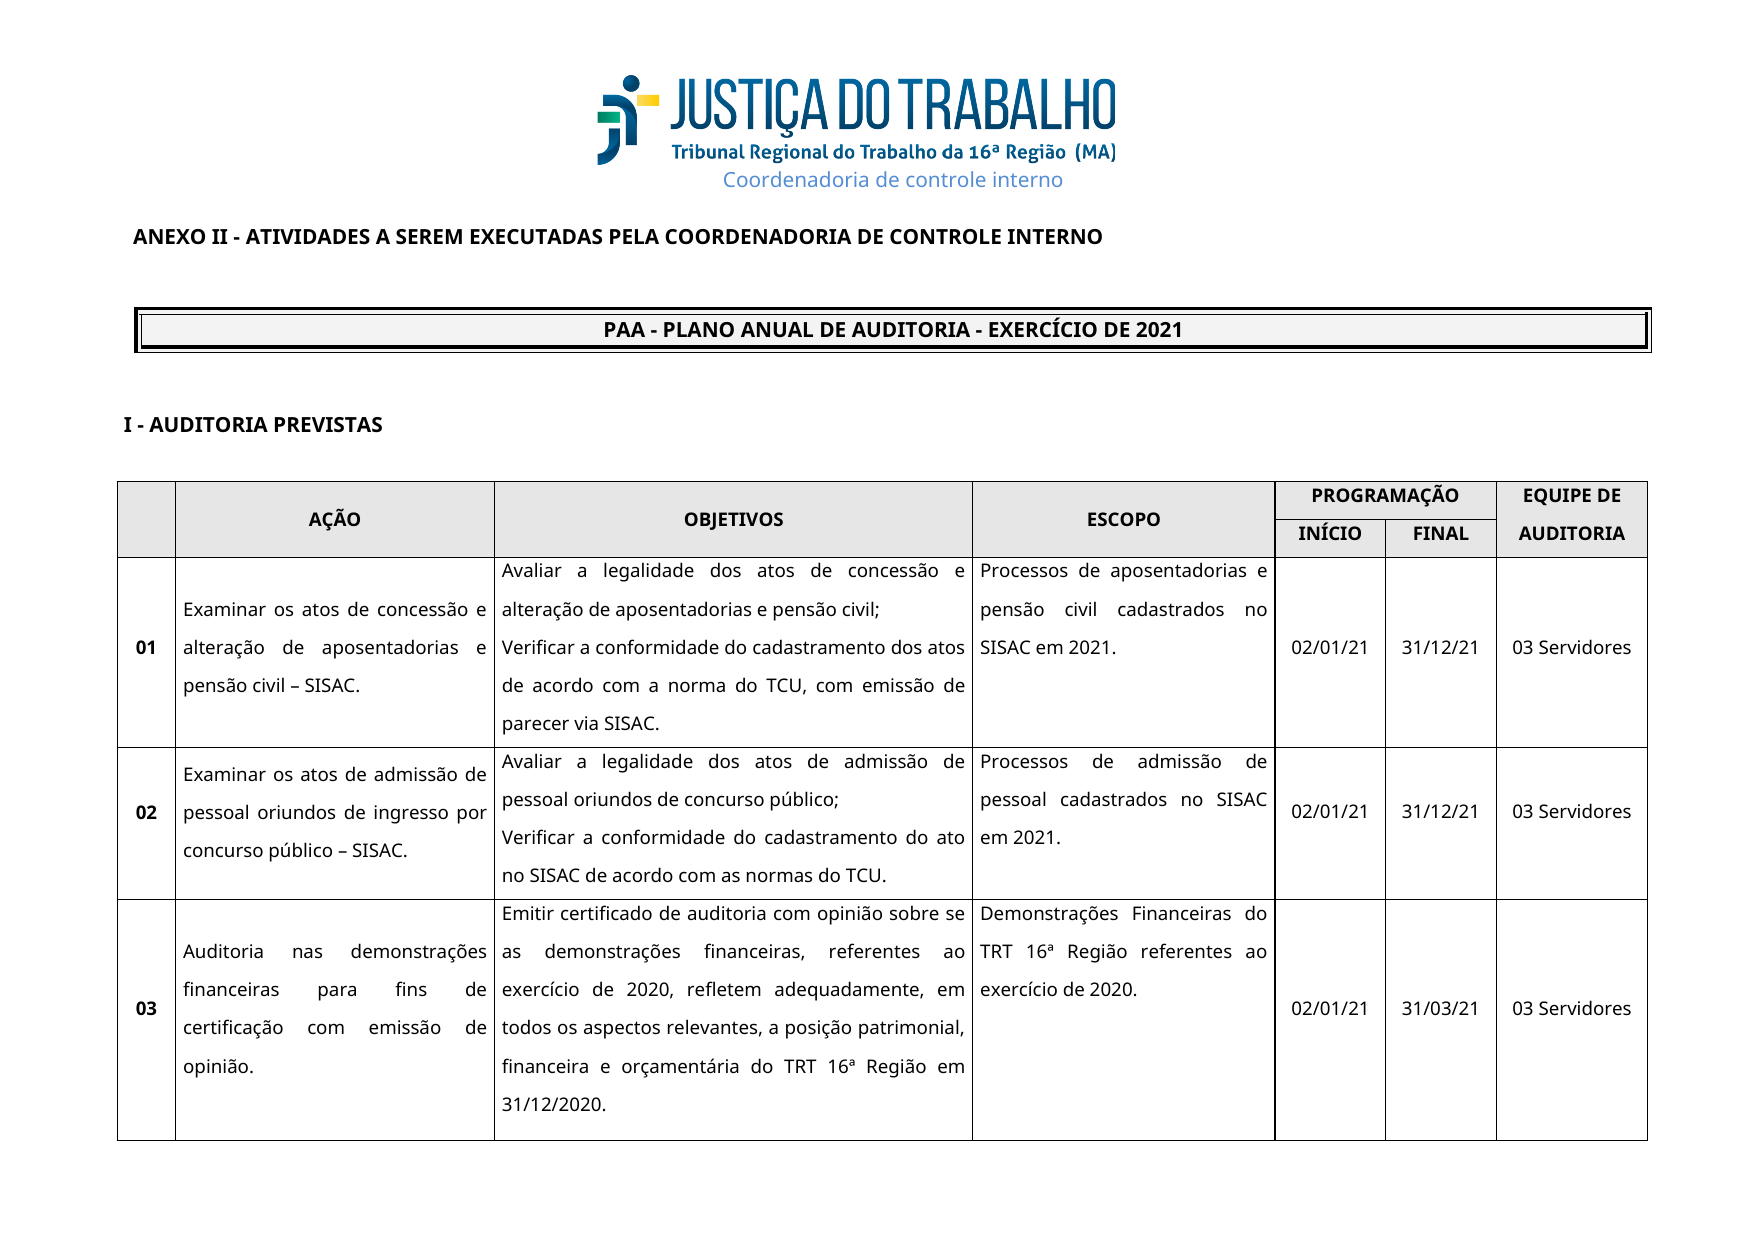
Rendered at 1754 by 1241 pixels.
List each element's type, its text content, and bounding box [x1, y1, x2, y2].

table_cell 02/01/21 [1276, 558, 1385, 747]
table_header [118, 482, 175, 557]
table_header EQUIPE DE AUDITORIA [1497, 482, 1647, 557]
table_cell Processos de admissão de pessoal cadastrados no SISAC em 2021. [973, 748, 1274, 899]
table_header ESCOPO [973, 482, 1274, 557]
table_cell Processos de aposentadorias e pensão civil cadastrados no SISAC em 2021. [973, 558, 1274, 747]
table_cell 02/01/21 [1276, 748, 1385, 899]
table_cell 02 [118, 748, 175, 899]
table_cell Auditoria nas demonstrações financeiras para fins de certificação com emissão de opinião. [176, 900, 494, 1140]
table_cell Avaliar a legalidade dos atos de concessão e alteração de aposentadorias e pensão civil; Verificar a conformidade do cadastramento dos atos de acordo com a norma do TCU, com emissão de parecer via SISAC. [495, 558, 972, 747]
table_cell FINAL [1386, 520, 1496, 557]
table_header AÇÃO [176, 482, 494, 557]
text Coordenadoria de controle interno [133, 165, 1653, 193]
table_cell 03 Servidores [1497, 900, 1647, 1140]
table_cell Examinar os atos de admissão de pessoal oriundos de ingresso por concurso público – SISAC. [176, 748, 494, 899]
text I - AUDITORIA PREVISTAS [118, 410, 1653, 439]
table_cell Avaliar a legalidade dos atos de admissão de pessoal oriundos de concurso público; Verificar a conformidade do cadastramento do ato no SISAC de acordo com as normas do TCU. [495, 748, 972, 899]
text PAA - PLANO ANUAL DE AUDITORIA - EXERCÍCIO DE 2021 [138, 310, 1651, 352]
table_cell 31/12/21 [1386, 558, 1496, 747]
table_cell INÍCIO [1276, 520, 1385, 557]
table_cell 31/03/21 [1386, 900, 1496, 1140]
table_cell 02/01/21 [1276, 900, 1385, 1140]
table_cell 01 [118, 558, 175, 747]
table_cell 31/12/21 [1386, 748, 1496, 899]
table_cell Emitir certificado de auditoria com opinião sobre se as demonstrações financeiras, referentes ao exercício de 2020, refletem adequadamente, em todos os aspectos relevantes, a posição patrimonial, financeira e orçamentária do TRT 16ª Região em 31/12/2020. [495, 900, 972, 1140]
table_header PROGRAMAÇÃO [1276, 482, 1496, 519]
table_cell Demonstrações Financeiras do TRT 16ª Região referentes ao exercício de 2020. [973, 900, 1274, 1140]
table_cell 03 Servidores [1497, 748, 1647, 899]
table_cell 03 [118, 900, 175, 1140]
table_header OBJETIVOS [495, 482, 972, 557]
table_cell 03 Servidores [1497, 558, 1647, 747]
text ANEXO II - ATIVIDADES A SEREM EXECUTADAS PELA COORDENADORIA DE CONTROLE INTERNO [133, 222, 1653, 250]
picture [597, 75, 1115, 165]
table_cell Examinar os atos de concessão e alteração de aposentadorias e pensão civil – SISAC. [176, 558, 494, 747]
